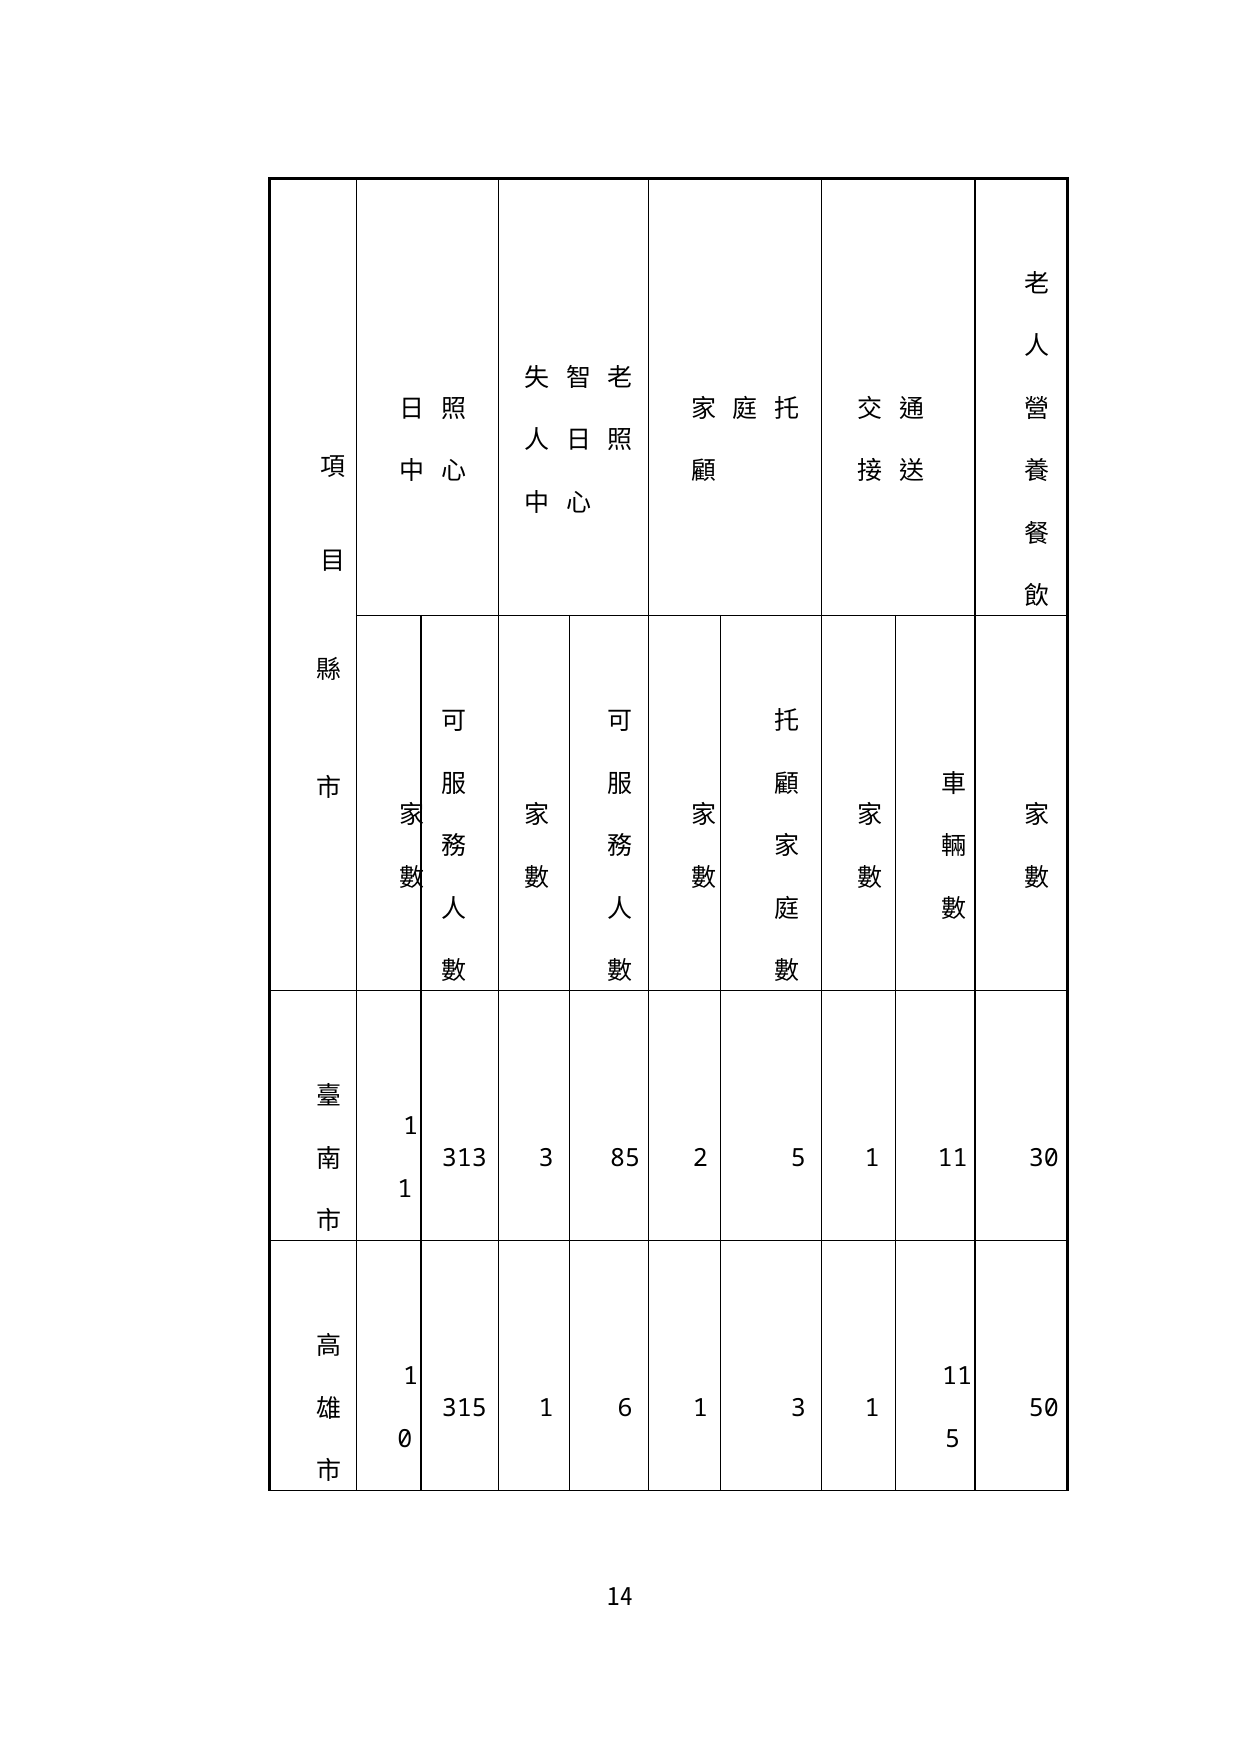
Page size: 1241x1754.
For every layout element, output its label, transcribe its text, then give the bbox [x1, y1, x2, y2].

table_cell 家數 [357, 616, 420, 990]
table_cell 1 [822, 1241, 895, 1490]
table_cell 家數 [649, 616, 720, 990]
table_cell 臺南市 [271, 991, 356, 1240]
table_cell 50 [976, 1241, 1066, 1490]
table_cell 6 [570, 1241, 648, 1490]
table_header 日照中心 [357, 180, 498, 615]
table_cell 11 [357, 991, 420, 1240]
table_cell 可服務人數 [570, 616, 648, 990]
table_cell 2 [649, 991, 720, 1240]
table_cell 3 [721, 1241, 821, 1490]
table_cell 3 [499, 991, 569, 1240]
table_cell 托顧家庭數 [721, 616, 821, 990]
table_cell 85 [570, 991, 648, 1240]
table_header 項 目 縣 市 [271, 180, 356, 990]
table_header 交通接送 [822, 180, 974, 615]
table_cell 可服務人數 [422, 616, 498, 990]
table_cell 313 [422, 991, 498, 1240]
table_cell 家數 [822, 616, 895, 990]
table_cell 高雄市 [271, 1241, 356, 1490]
table_cell 5 [721, 991, 821, 1240]
table_header 家庭托顧 [649, 180, 821, 615]
table_cell 30 [976, 991, 1066, 1240]
table_cell 1 [499, 1241, 569, 1490]
table_cell 10 [357, 1241, 420, 1490]
table_cell 1 [649, 1241, 720, 1490]
table_cell 車輛數 [896, 616, 974, 990]
table_cell 11 [896, 991, 974, 1240]
table_header 失智老人日照中心 [499, 180, 648, 615]
table_cell 家數 [499, 616, 569, 990]
table_cell 315 [422, 1241, 498, 1490]
table_header 老人營養餐飲 [976, 180, 1066, 615]
table_cell 1 [822, 991, 895, 1240]
table_cell 家數 [976, 616, 1066, 990]
table_cell 115 [896, 1241, 974, 1490]
